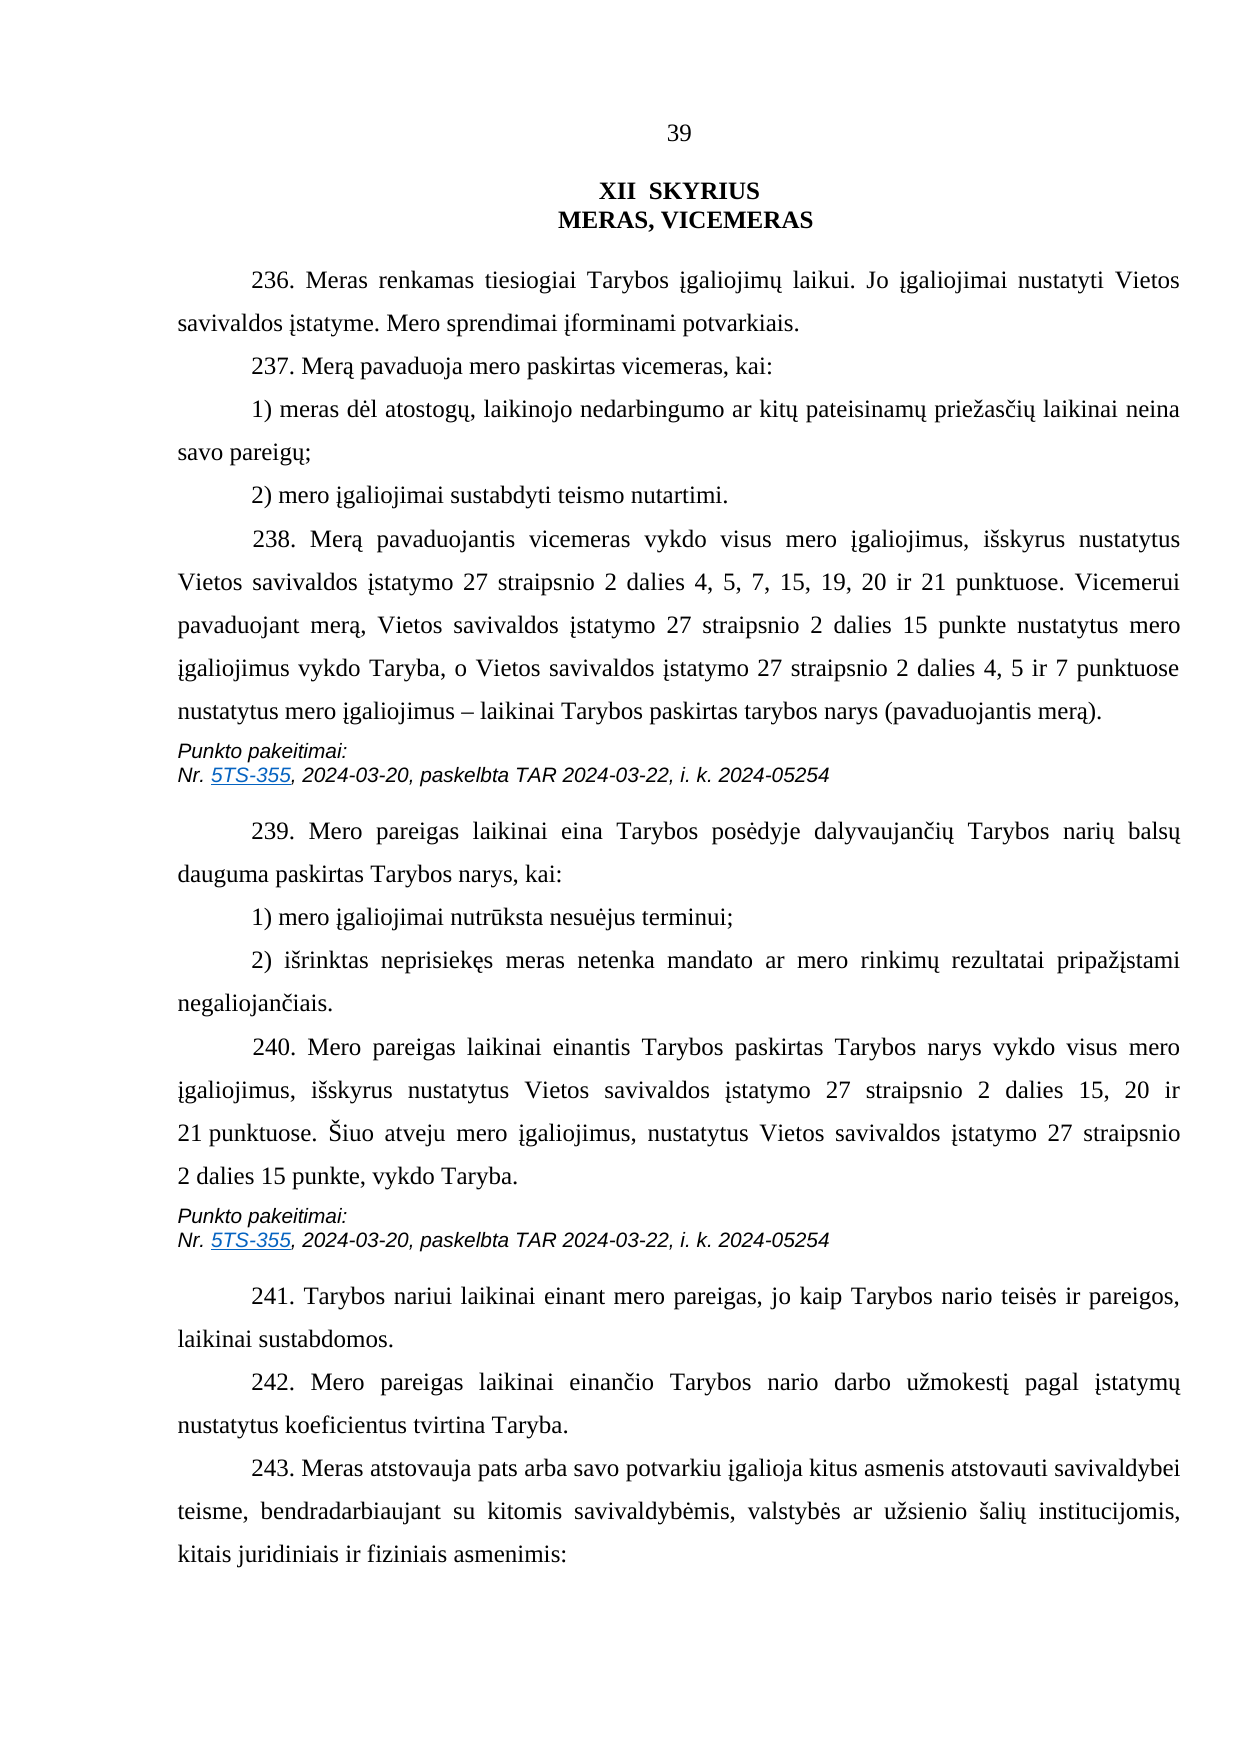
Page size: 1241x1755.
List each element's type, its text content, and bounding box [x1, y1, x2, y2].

text 2) išrinktas neprisiekęs meras netenka mandato ar mero rinkimų rezultatai pripažįstami negaliojančiais. [177, 945, 1181, 1017]
text Punkto pakeitimai: [177, 739, 1181, 763]
text 237. Merą pavaduoja mero paskirtas vicemeras, kai: [177, 351, 1181, 380]
text 243. Meras atstovauja pats arba savo potvarkiu įgalioja kitus asmenis atstovauti savivaldybei teisme, bendradarbiaujant su kitomis savivaldybėmis, valstybės ar užsienio šalių institucijomis, kitais juridiniais ir fiziniais asmenimis: [177, 1453, 1181, 1568]
text 242. Mero pareigas laikinai einančio Tarybos nario darbo užmokestį pagal įstatymų nustatytus koeficientus tvirtina Taryba. [177, 1367, 1181, 1439]
text 1) meras dėl atostogų, laikinojo nedarbingumo ar kitų pateisinamų priežasčių laikinai neina savo pareigų; [177, 394, 1181, 466]
text Nr. 5TS-355, 2024-03-20, paskelbta TAR 2024-03-22, i. k. 2024-05254 [177, 1228, 1181, 1252]
text 238. Merą pavaduojantis vicemeras vykdo visus mero įgaliojimus, išskyrus nustatytus Vietos savivaldos įstatymo 27 straipsnio 2 dalies 4, 5, 7, 15, 19, 20 ir 21 punktuose. Vicemerui pavaduojant merą, Vietos savivaldos įstatymo 27 straipsnio 2 dalies 15 punkte nustatytus mero įgaliojimus vykdo Taryba, o Vietos savivaldos įstatymo 27 straipsnio 2 dalies 4, 5 ir 7 punktuose nustatytus mero įgaliojimus – laikinai Tarybos paskirtas tarybos narys (pavaduojantis merą). [177, 524, 1181, 725]
text 1) mero įgaliojimai nutrūksta nesuėjus terminui; [177, 902, 1181, 931]
text 241. Tarybos nariui laikinai einant mero pareigas, jo kaip Tarybos nario teisės ir pareigos, laikinai sustabdomos. [177, 1281, 1181, 1353]
text Nr. 5TS-355, 2024-03-20, paskelbta TAR 2024-03-22, i. k. 2024-05254 [177, 763, 1181, 787]
text 236. Meras renkamas tiesiogiai Tarybos įgaliojimų laikui. Jo įgaliojimai nustatyti Vietos savivaldos įstatyme. Mero sprendimai įforminami potvarkiais. [177, 265, 1181, 337]
text MERAS, VICEMERAS [177, 205, 1181, 234]
text Punkto pakeitimai: [177, 1204, 1181, 1228]
text 2) mero įgaliojimai sustabdyti teismo nutartimi. [177, 481, 1181, 509]
text 239. Mero pareigas laikinai eina Tarybos posėdyje dalyvaujančių Tarybos narių balsų dauguma paskirtas Tarybos narys, kai: [177, 816, 1181, 888]
text 240. Mero pareigas laikinai einantis Tarybos paskirtas Tarybos narys vykdo visus mero įgaliojimus, išskyrus nustatytus Vietos savivaldos įstatymo 27 straipsnio 2 dalies 15, 20 ir 21 punktuose. Šiuo atveju mero įgaliojimus, nustatytus Vietos savivaldos įstatymo 27 straipsnio 2 dalies 15 punkte, vykdo Taryba. [177, 1032, 1181, 1190]
text XII SKYRIUS [177, 176, 1181, 205]
